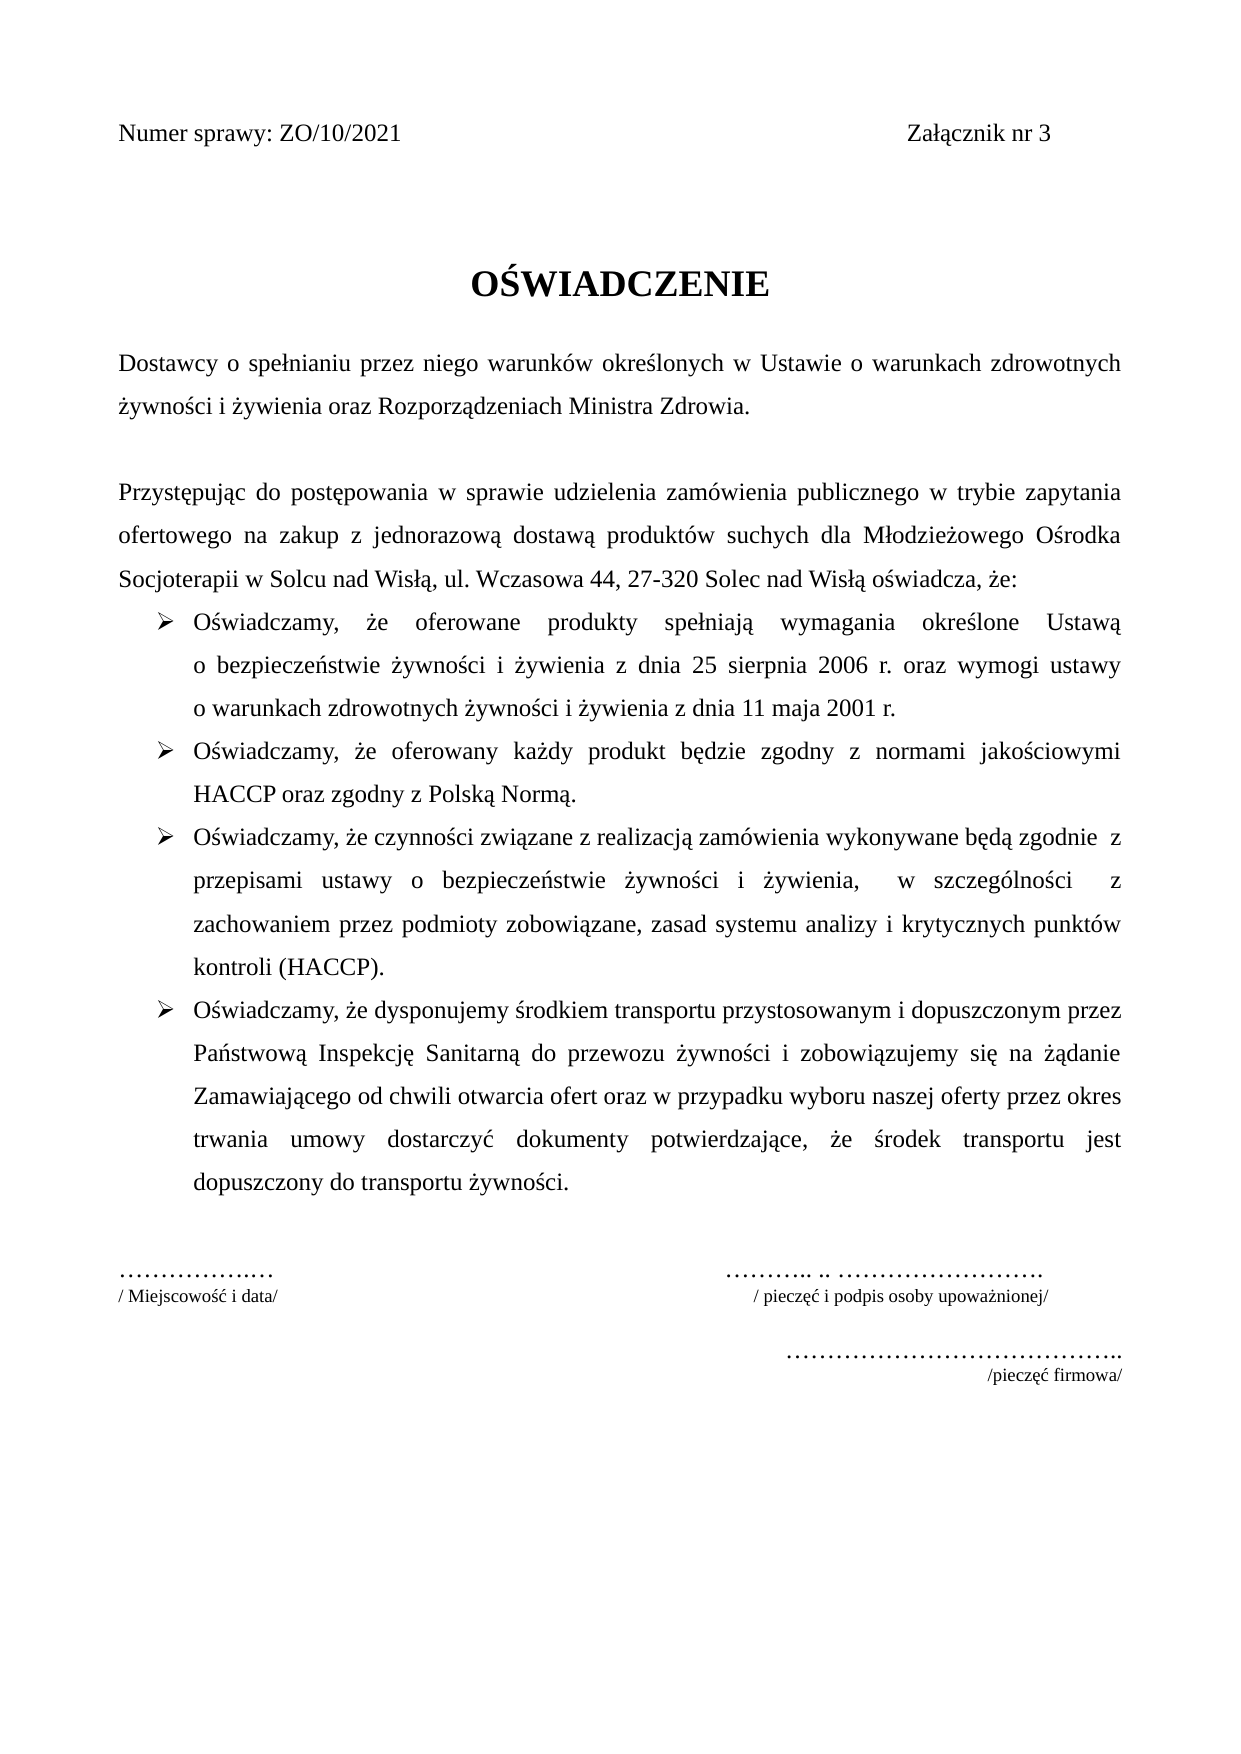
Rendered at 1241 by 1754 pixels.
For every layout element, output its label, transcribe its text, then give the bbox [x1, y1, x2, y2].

list Oświadczamy, że czynności związane z realizacją zamówienia wykonywane będą zgodnie z przepisami ustawy o bezpieczeństwie żywności i żywienia, w szczególności z zachowaniem przez podmioty zobowiązane, zasad systemu analizy i krytycznych punktów kontroli (HACCP). [156, 822, 1122, 981]
list Oświadczamy, że oferowane produkty spełniają wymagania określone Ustawą o bezpieczeństwie żywności i żywienia z dnia 25 sierpnia 2006 r. oraz wymogi ustawy o warunkach zdrowotnych żywności i żywienia z dnia 11 maja 2001 r. [156, 607, 1122, 722]
text ………………………………….. /pieczęć firmowa/ [118, 1335, 1122, 1386]
list Oświadczamy, że dysponujemy środkiem transportu przystosowanym i dopuszczonym przez Państwową Inspekcję Sanitarną do przewozu żywności i zobowiązujemy się na żądanie Zamawiającego od chwili otwarcia ofert oraz w przypadku wyboru naszej oferty przez okres trwania umowy dostarczyć dokumenty potwierdzające, że środek transportu jest dopuszczony do transportu żywności. [156, 995, 1122, 1196]
list Oświadczamy, że oferowany każdy produkt będzie zgodny z normami jakościowymi HACCP oraz zgodny z Polską Normą. [156, 736, 1122, 808]
text …………….… ……….. .. ……………………. / Miejscowość i data/ / pieczęć i podpis osoby upoważnionej/ [118, 1254, 1122, 1307]
text Numer sprawy: ZO/10/2021 Załącznik nr 3 [118, 118, 1122, 147]
text Przystępując do postępowania w sprawie udzielenia zamówienia publicznego w trybie zapytania ofertowego na zakup z jednorazową dostawą produktów suchych dla Młodzieżowego Ośrodka Socjoterapii w Solcu nad Wisłą, ul. Wczasowa 44, 27-320 Solec nad Wisłą oświadcza, że: [118, 477, 1122, 592]
text Dostawcy o spełnianiu przez niego warunków określonych w Ustawie o warunkach zdrowotnych żywności i żywienia oraz Rozporządzeniach Ministra Zdrowia. [118, 348, 1122, 420]
text OŚWIADCZENIE [118, 262, 1122, 305]
